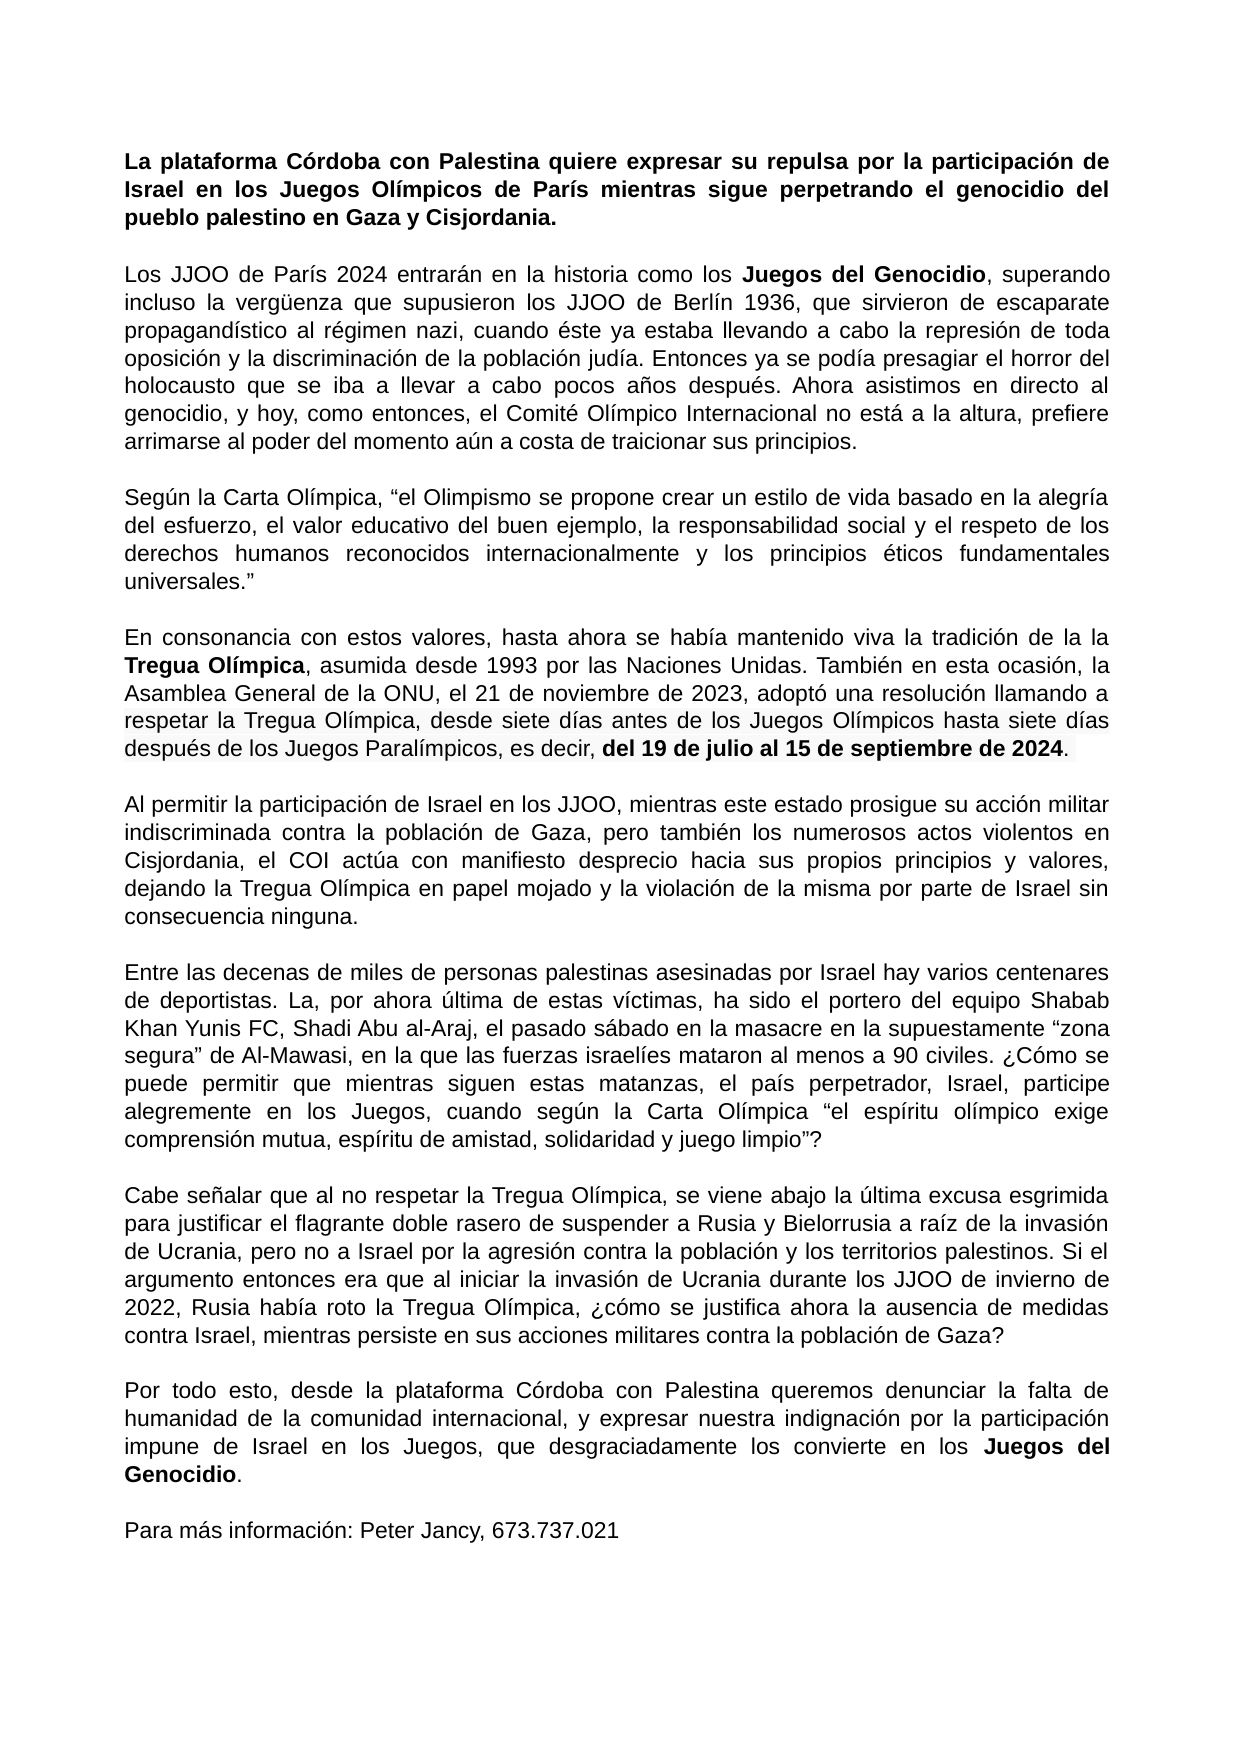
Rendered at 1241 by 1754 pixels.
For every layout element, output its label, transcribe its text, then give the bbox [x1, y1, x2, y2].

text Los JJOO de París 2024 entrarán en la historia como los Juegos del Genocidio, superando incluso la vergüenza que supusieron los JJOO de Berlín 1936, que sirvieron de escaparate propagandístico al régimen nazi, cuando éste ya estaba llevando a cabo la represión de toda oposición y la discriminación de la población judía. Entonces ya se podía presagiar el horror del holocausto que se iba a llevar a cabo pocos años después. Ahora asistimos en directo al genocidio, y hoy, como entonces, el Comité Olímpico Internacional no está a la altura, prefiere arrimarse al poder del momento aún a costa de traicionar sus principios. [124, 261, 1110, 455]
text Por todo esto, desde la plataforma Córdoba con Palestina queremos denunciar la falta de humanidad de la comunidad internacional, y expresar nuestra indignación por la participación impune de Israel en los Juegos, que desgraciadamente los convierte en los Juegos del Genocidio. [124, 1377, 1110, 1488]
text Según la Carta Olímpica, “el Olimpismo se propone crear un estilo de vida basado en la alegría del esfuerzo, el valor educativo del buen ejemplo, la responsabilidad social y el respeto de los derechos humanos reconocidos internacionalmente y los principios éticos fundamentales universales.” [124, 484, 1110, 594]
text Al permitir la participación de Israel en los JJOO, mientras este estado prosigue su acción militar indiscriminada contra la población de Gaza, pero también los numerosos actos violentos en Cisjordania, el COI actúa con manifiesto desprecio hacia sus propios principios y valores, dejando la Tregua Olímpica en papel mojado y la violación de la misma por parte de Israel sin consecuencia ninguna. [124, 791, 1110, 929]
text En consonancia con estos valores, hasta ahora se había mantenido viva la tradición de la la Tregua Olímpica, asumida desde 1993 por las Naciones Unidas. También en esta ocasión, la Asamblea General de la ONU, el 21 de noviembre de 2023, adoptó una resolución llamando a respetar la Tregua Olímpica, desde siete días antes de los Juegos Olímpicos hasta siete días después de los Juegos Paralímpicos, es decir, del 19 de julio al 15 de septiembre de 2024. [124, 624, 1110, 762]
text Para más información: Peter Jancy, 673.737.021 [124, 1517, 1110, 1543]
text Entre las decenas de miles de personas palestinas asesinadas por Israel hay varios centenares de deportistas. La, por ahora última de estas víctimas, ha sido el portero del equipo Shabab Khan Yunis FC, Shadi Abu al-Araj, el pasado sábado en la masacre en la supuestamente “zona segura” de Al-Mawasi, en la que las fuerzas israelíes mataron al menos a 90 civiles. ¿Cómo se puede permitir que mientras siguen estas matanzas, el país perpetrador, Israel, participe alegremente en los Juegos, cuando según la Carta Olímpica “el espíritu olímpico exige comprensión mutua, espíritu de amistad, solidaridad y juego limpio”? [124, 959, 1110, 1153]
text La plataforma Córdoba con Palestina quiere expresar su repulsa por la participación de Israel en los Juegos Olímpicos de París mientras sigue perpetrando el genocidio del pueblo palestino en Gaza y Cisjordania. [124, 148, 1110, 230]
text Cabe señalar que al no respetar la Tregua Olímpica, se viene abajo la última excusa esgrimida para justificar el flagrante doble rasero de suspender a Rusia y Bielorrusia a raíz de la invasión de Ucrania, pero no a Israel por la agresión contra la población y los territorios palestinos. Si el argumento entonces era que al iniciar la invasión de Ucrania durante los JJOO de invierno de 2022, Rusia había roto la Tregua Olímpica, ¿cómo se justifica ahora la ausencia de medidas contra Israel, mientras persiste en sus acciones militares contra la población de Gaza? [124, 1182, 1110, 1348]
